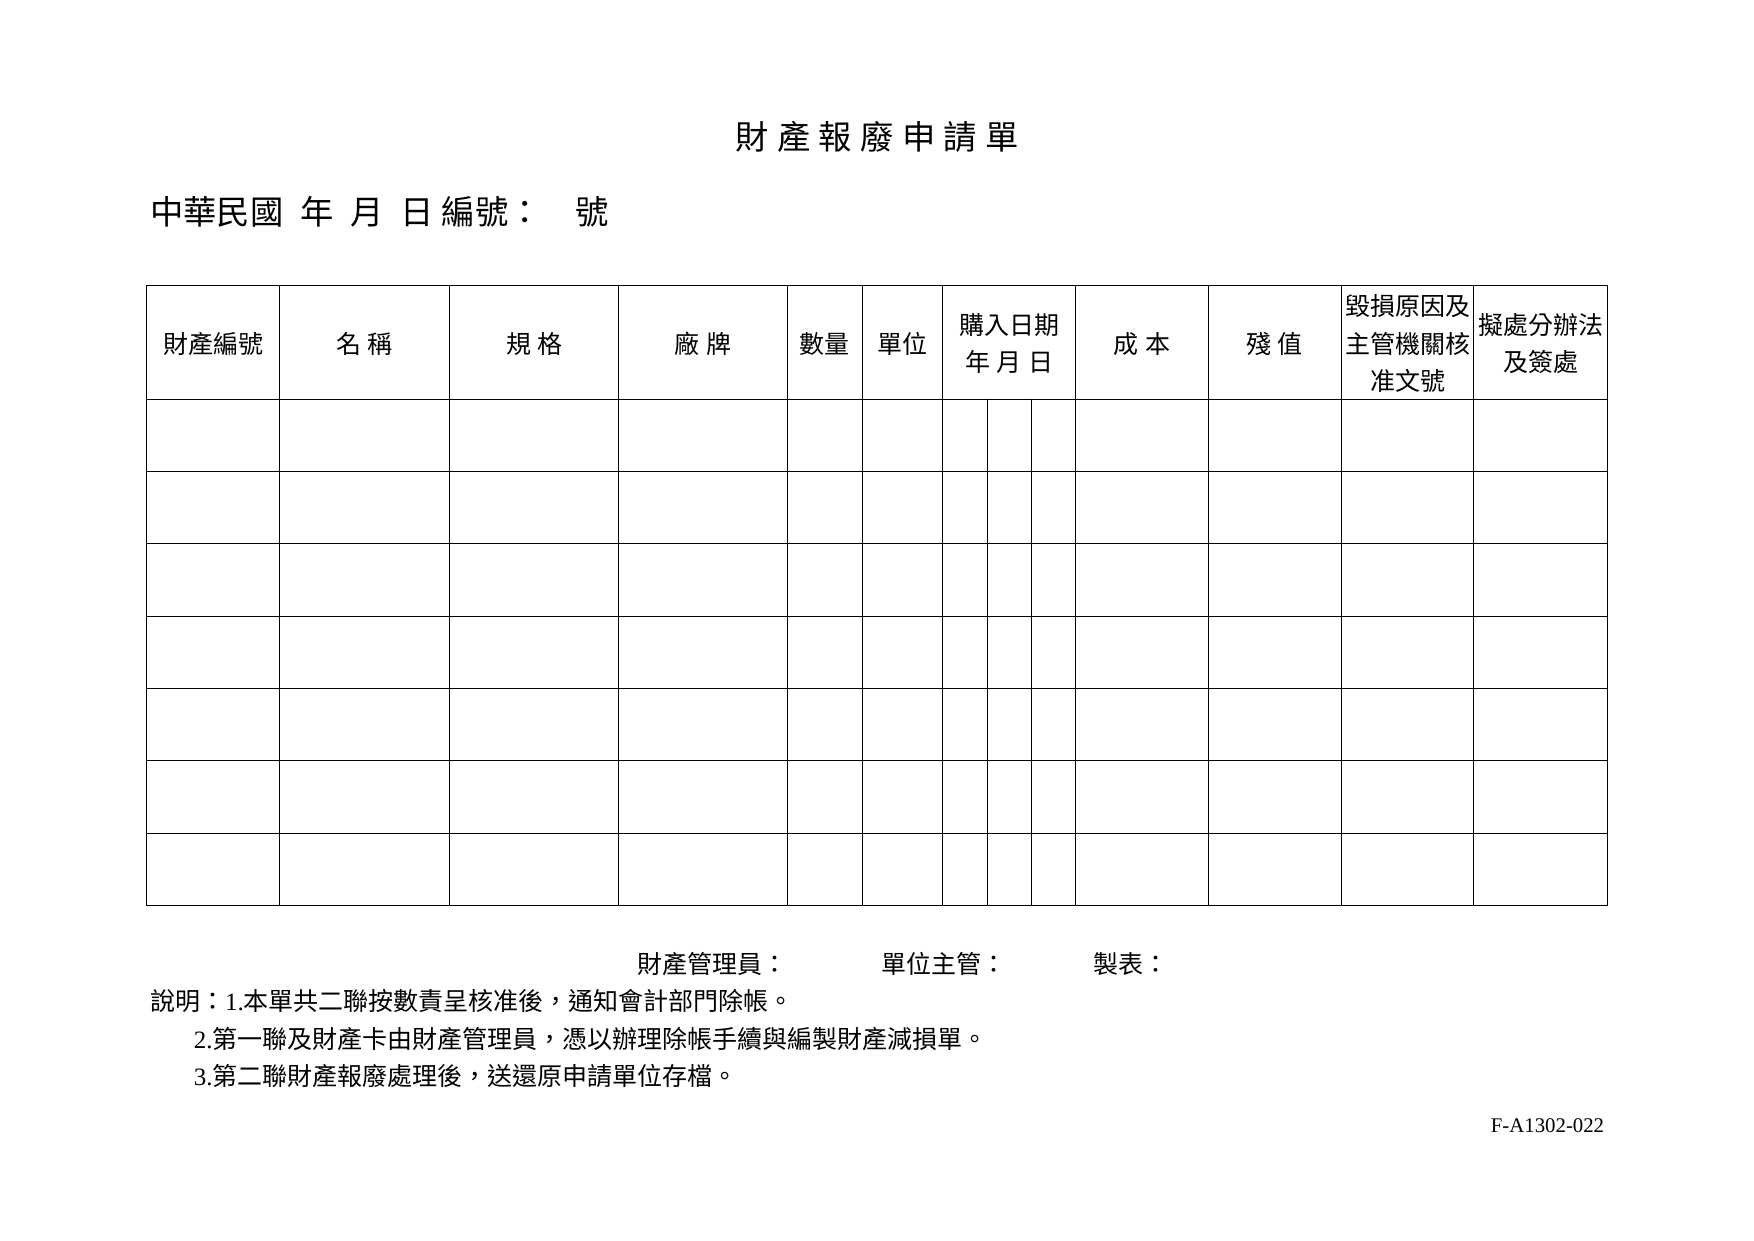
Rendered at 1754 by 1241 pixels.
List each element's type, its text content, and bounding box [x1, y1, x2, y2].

table_header 毀損原因及主管機關核准文號 [1342, 286, 1473, 398]
table_cell [988, 761, 1031, 833]
table_cell [1076, 544, 1208, 616]
table_cell [1474, 761, 1607, 833]
table_cell [450, 761, 618, 833]
table_cell [619, 472, 787, 543]
table_cell [1209, 617, 1341, 688]
table_cell [863, 617, 942, 688]
table_cell [1474, 834, 1607, 905]
table_cell [943, 544, 987, 616]
table_cell [788, 834, 862, 905]
table_cell [1342, 689, 1473, 760]
table_cell [988, 689, 1031, 760]
table_cell [1342, 617, 1473, 688]
table_header 廠 牌 [619, 286, 787, 398]
table_cell [1474, 617, 1607, 688]
table_cell [788, 689, 862, 760]
table_header 擬處分辦法及簽處 [1474, 286, 1607, 398]
table_cell [147, 689, 279, 760]
table_cell [147, 761, 279, 833]
table_cell [863, 544, 942, 616]
table_cell [450, 544, 618, 616]
table_cell [943, 761, 987, 833]
table_cell [1209, 689, 1341, 760]
table_cell [788, 761, 862, 833]
table_header 成 本 [1076, 286, 1208, 398]
table_cell [863, 761, 942, 833]
table_cell [788, 400, 862, 471]
table_cell [1076, 834, 1208, 905]
table_cell [788, 617, 862, 688]
table_cell [863, 689, 942, 760]
table_header 單位 [863, 286, 942, 398]
table_cell [450, 400, 618, 471]
table_cell [943, 400, 987, 471]
table_cell [788, 472, 862, 543]
table_cell [1474, 472, 1607, 543]
table_cell [147, 834, 279, 905]
table_cell [1209, 761, 1341, 833]
table_cell [619, 544, 787, 616]
table_cell [988, 544, 1031, 616]
table_cell [943, 472, 987, 543]
table_cell [619, 761, 787, 833]
text 中華民國 年 月 日 編號： 號 [150, 172, 1604, 247]
table_cell [147, 617, 279, 688]
table_cell [943, 617, 987, 688]
table_cell [147, 472, 279, 543]
table_cell [1209, 834, 1341, 905]
table_cell [619, 400, 787, 471]
table_cell [863, 400, 942, 471]
table_cell [788, 544, 862, 616]
table_cell [1032, 400, 1075, 471]
table_cell [280, 834, 449, 905]
text 財產管理員： 單位主管： 製表： [150, 944, 1604, 981]
table_cell [943, 834, 987, 905]
table_header 購入日期 年 月 日 [943, 286, 1075, 398]
table_cell [988, 472, 1031, 543]
table_cell [943, 689, 987, 760]
table_cell [280, 472, 449, 543]
table_cell [450, 689, 618, 760]
table_cell [619, 617, 787, 688]
table_cell [1342, 761, 1473, 833]
table_header 殘 值 [1209, 286, 1341, 398]
table_cell [1209, 400, 1341, 471]
table_cell [147, 544, 279, 616]
table_cell [1076, 689, 1208, 760]
table_cell [450, 617, 618, 688]
table_header 財產編號 [147, 286, 279, 398]
table_cell [1342, 834, 1473, 905]
table_cell [1342, 544, 1473, 616]
table_cell [1032, 472, 1075, 543]
table_cell [1474, 400, 1607, 471]
text 2.第一聯及財產卡由財產管理員，憑以辦理除帳手續與編製財產減損單。 [150, 1019, 1604, 1056]
table_cell [450, 472, 618, 543]
table_header 數量 [788, 286, 862, 398]
table_cell [988, 834, 1031, 905]
table_header 名 稱 [280, 286, 449, 398]
table_cell [147, 400, 279, 471]
table_cell [863, 472, 942, 543]
table_cell [1209, 544, 1341, 616]
table_cell [988, 617, 1031, 688]
table_header 規 格 [450, 286, 618, 398]
text 財 產 報 廢 申 請 單 [150, 97, 1604, 172]
table_cell [619, 689, 787, 760]
table_cell [1474, 689, 1607, 760]
table_cell [1076, 617, 1208, 688]
table_cell [1032, 544, 1075, 616]
table_cell [280, 544, 449, 616]
table_cell [1032, 617, 1075, 688]
table_cell [1076, 400, 1208, 471]
table_cell [1342, 400, 1473, 471]
table_cell [1474, 544, 1607, 616]
table_cell [1032, 761, 1075, 833]
table_cell [988, 400, 1031, 471]
table_cell [863, 834, 942, 905]
table_cell [450, 834, 618, 905]
table_cell [1032, 689, 1075, 760]
table_cell [1076, 761, 1208, 833]
table_cell [1032, 834, 1075, 905]
text 3.第二聯財產報廢處理後，送還原申請單位存檔。 [150, 1056, 1604, 1094]
table_cell [280, 761, 449, 833]
table_cell [1209, 472, 1341, 543]
table_cell [619, 834, 787, 905]
table_cell [280, 617, 449, 688]
table_cell [280, 400, 449, 471]
table_cell [280, 689, 449, 760]
table_cell [1342, 472, 1473, 543]
table_cell [1076, 472, 1208, 543]
text 說明：1.本單共二聯按數責呈核准後，通知會計部門除帳。 [150, 981, 1604, 1019]
